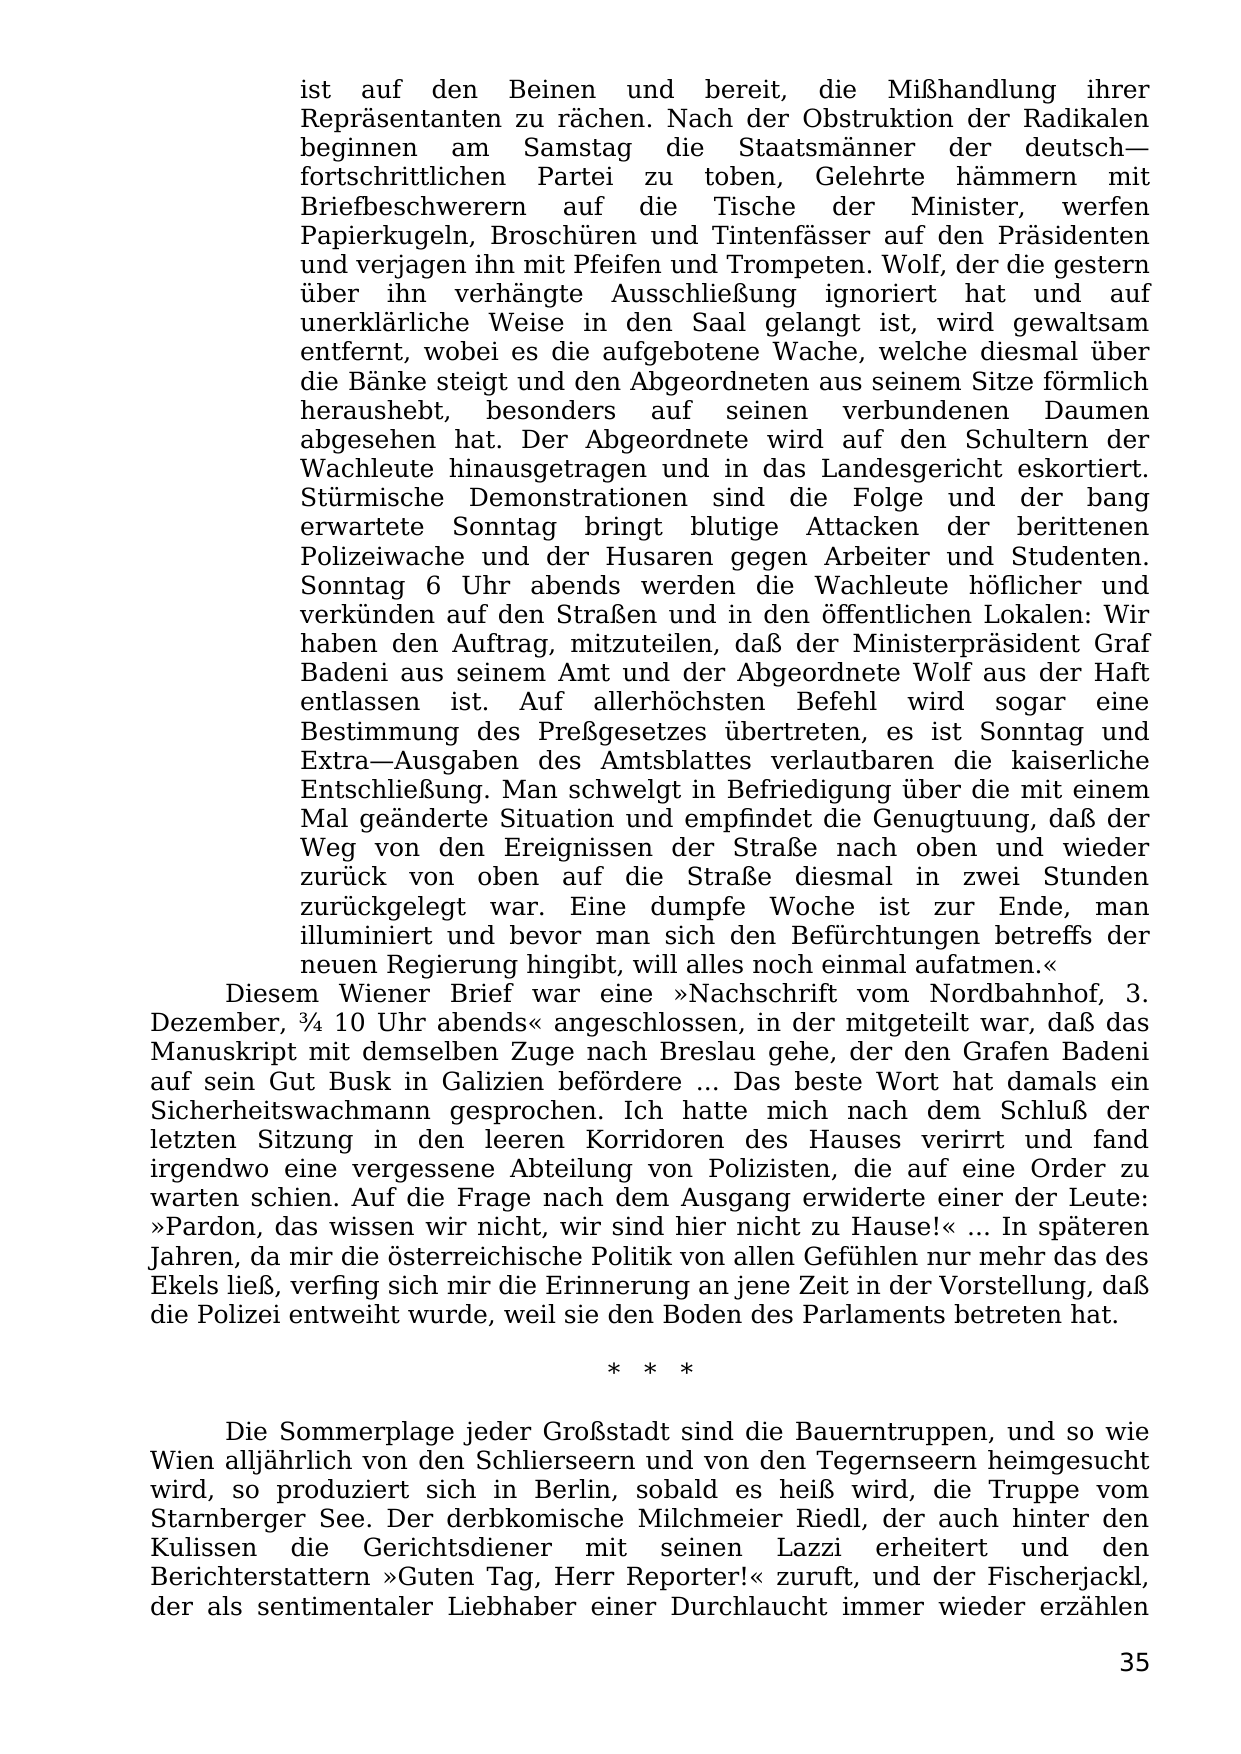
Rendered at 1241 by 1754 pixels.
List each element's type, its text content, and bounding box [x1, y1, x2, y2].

text * * * [150, 1358, 1151, 1387]
text Die Sommerplage jeder Großstadt sind die Bauerntruppen, und so wie Wien alljährlich von den Schlierseern und von den Tegernseern heimgesucht wird, so produziert sich in Berlin, sobald es heiß wird, die Truppe vom Starnberger See. Der derbkomische Milchmeier Riedl, der auch hinter den Kulissen die Gerichtsdiener mit seinen Lazzi erheitert und den Berichterstattern »Guten Tag, Herr Reporter!« zuruft, und der Fischerjackl, der als sentimentaler Liebhaber einer Durchlaucht immer wieder erzählen [150, 1417, 1151, 1621]
text ist auf den Beinen und bereit, die Mißhandlung ihrer Repräsentanten zu rächen. Nach der Obstruktion der Radikalen beginnen am Samstag die Staatsmänner der deutsch—fortschrittlichen Partei zu toben, Gelehrte hämmern mit Briefbeschwerern auf die Tische der Minister, werfen Papierkugeln, Broschüren und Tintenfässer auf den Präsidenten und verjagen ihn mit Pfeifen und Trompeten. Wolf, der die gestern über ihn verhängte Ausschließung ignoriert hat und auf unerklärliche Weise in den Saal gelangt ist, wird gewaltsam entfernt, wobei es die aufgebotene Wache, welche diesmal über die Bänke steigt und den Abgeordneten aus seinem Sitze förmlich heraushebt, besonders auf seinen verbundenen Daumen abgesehen hat. Der Abgeordnete wird auf den Schultern der Wachleute hinausgetragen und in das Landesgericht eskortiert. Stürmische Demonstrationen sind die Folge und der bang erwartete Sonntag bringt blutige Attacken der berittenen Polizeiwache und der Husaren gegen Arbeiter und Studenten. Sonntag 6 Uhr abends werden die Wachleute höflicher und verkünden auf den Straßen und in den öffentlichen Lokalen: Wir haben den Auftrag, mitzuteilen, daß der Ministerpräsident Graf Badeni aus seinem Amt und der Abgeordnete Wolf aus der Haft entlassen ist. Auf allerhöchsten Befehl wird sogar eine Bestimmung des Preßgesetzes übertreten, es ist Sonntag und Extra—Ausgaben des Amtsblattes verlautbaren die kaiserliche Entschließung. Man schwelgt in Befriedigung über die mit einem Mal geänderte Situation und empfindet die Genugtuung, daß der Weg von den Ereignissen der Straße nach oben und wieder zurück von oben auf die Straße diesmal in zwei Stunden zurückgelegt war. Eine dumpfe Woche ist zur Ende, man illuminiert und bevor man sich den Befürchtungen betreffs der neuen Regierung hingibt, will alles noch einmal aufatmen.« [300, 75, 1151, 979]
text Diesem Wiener Brief war eine »Nachschrift vom Nordbahnhof, 3. Dezember, ¾ 10 Uhr abends« angeschlossen, in der mitgeteilt war, daß das Manuskript mit demselben Zuge nach Breslau gehe, der den Grafen Badeni auf sein Gut Busk in Galizien befördere ... Das beste Wort hat damals ein Sicherheitswachmann gesprochen. Ich hatte mich nach dem Schluß der letzten Sitzung in den leeren Korridoren des Hauses verirrt und fand irgendwo eine vergessene Abteilung von Polizisten, die auf eine Order zu warten schien. Auf die Frage nach dem Ausgang erwiderte einer der Leute: »Pardon, das wissen wir nicht, wir sind hier nicht zu Hause!« ... In späteren Jahren, da mir die österreichische Politik von allen Gefühlen nur mehr das des Ekels ließ, verfing sich mir die Erinnerung an jene Zeit in der Vorstellung, daß die Polizei entweiht wurde, weil sie den Boden des Parlaments betreten hat. [150, 979, 1151, 1329]
